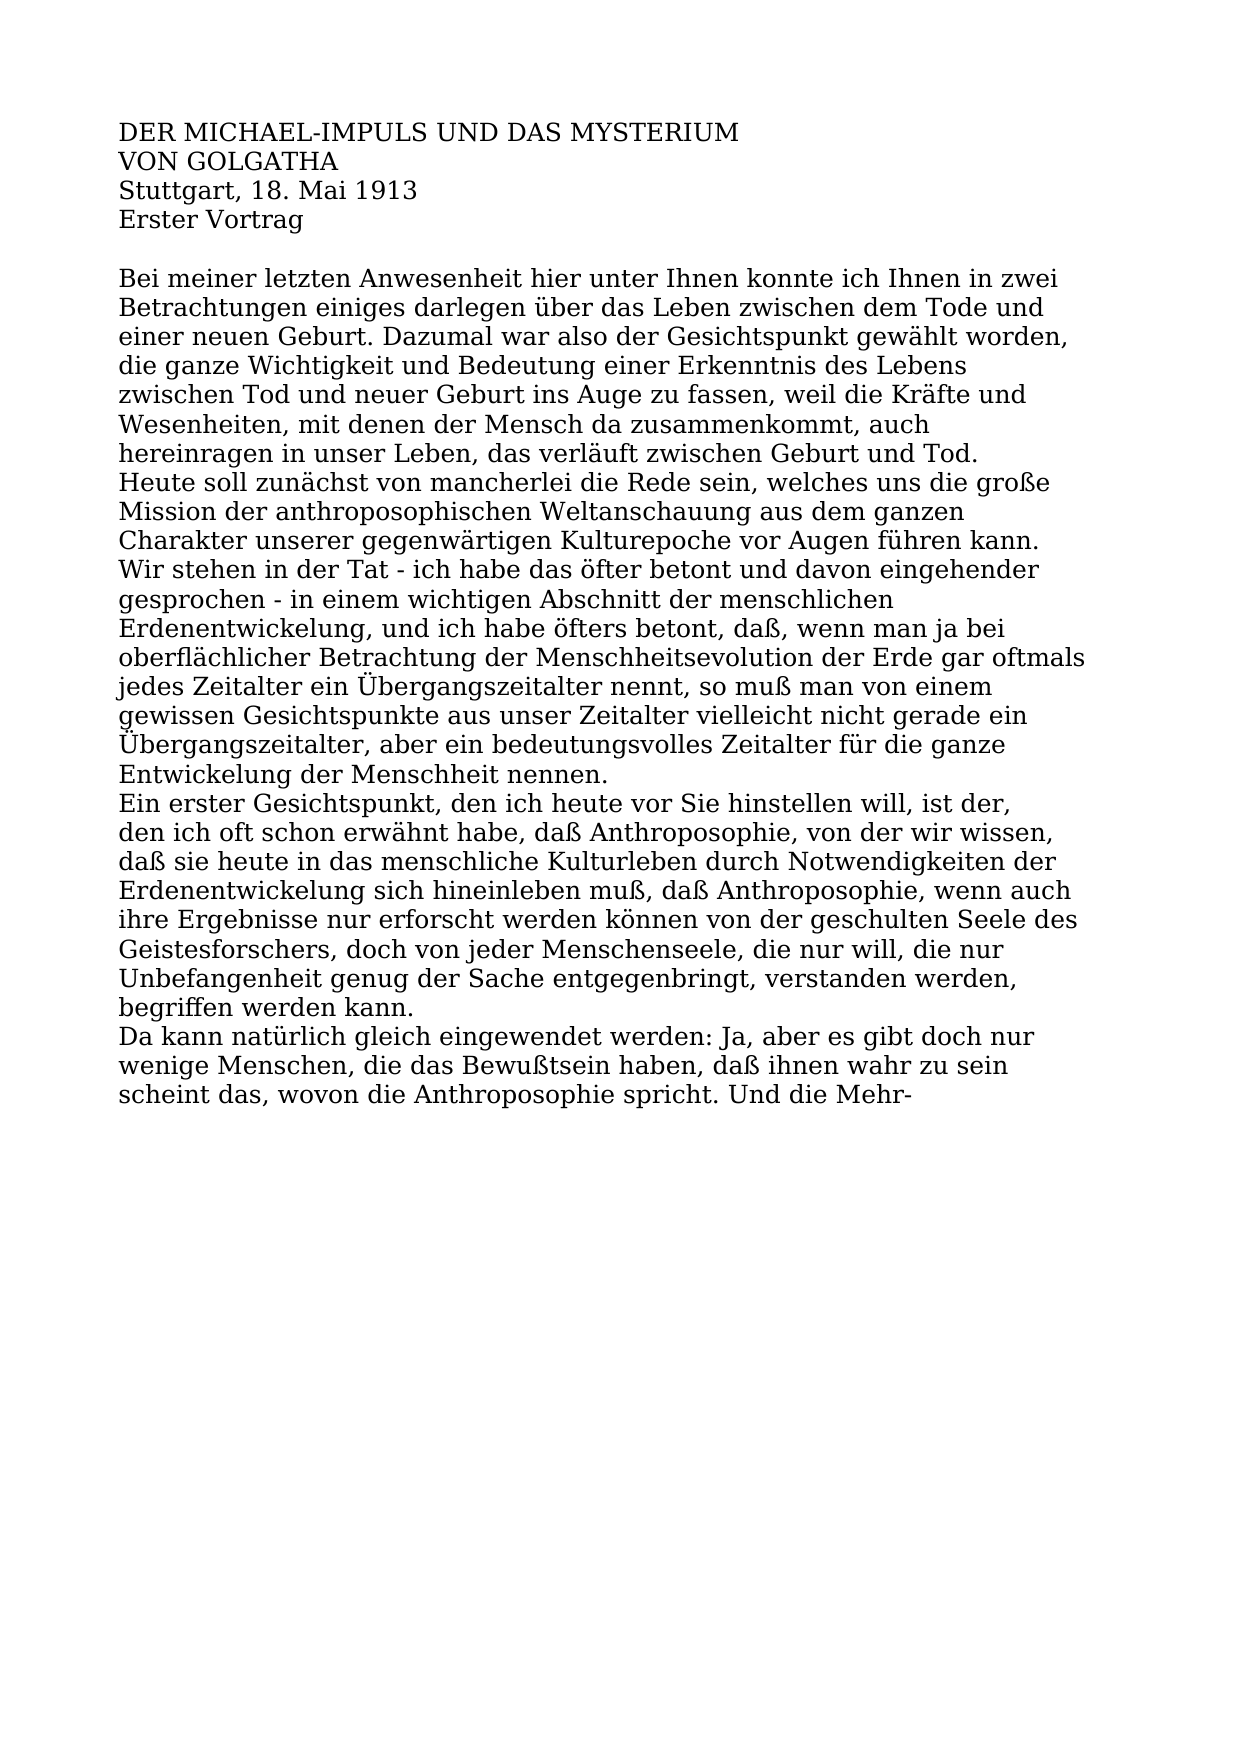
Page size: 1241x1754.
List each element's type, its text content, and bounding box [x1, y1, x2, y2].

text Erdenentwickelung sich hineinleben muß, daß Anthroposophie, wenn auch [118, 876, 1122, 906]
text den ich oft schon erwähnt habe, daß Anthroposophie, von der wir wissen, [118, 818, 1122, 847]
text jedes Zeitalter ein Übergangszeitalter nennt, so muß man von einem [118, 672, 1122, 701]
text VON GOLGATHA [118, 147, 1122, 176]
text Bei meiner letzten Anwesenheit hier unter Ihnen konnte ich Ihnen in zwei [118, 264, 1122, 293]
text oberflächlicher Betrachtung der Menschheitsevolution der Erde gar oftmals [118, 643, 1122, 672]
text die ganze Wichtigkeit und Bedeutung einer Erkenntnis des Lebens [118, 351, 1122, 381]
text Geistesforschers, doch von jeder Menschenseele, die nur will, die nur [118, 935, 1122, 964]
text gewissen Gesichtspunkte aus unser Zeitalter vielleicht nicht gerade ein [118, 701, 1122, 731]
text Betrachtungen einiges darlegen über das Leben zwischen dem Tode und [118, 293, 1122, 322]
text zwischen Tod und neuer Geburt ins Auge zu fassen, weil die Kräfte und [118, 381, 1122, 410]
text Stuttgart, 18. Mai 1913 [118, 176, 1122, 206]
text Übergangszeitalter, aber ein bedeutungsvolles Zeitalter für die ganze [118, 731, 1122, 760]
text einer neuen Geburt. Dazumal war also der Gesichtspunkt gewählt worden, [118, 322, 1122, 351]
text daß sie heute in das menschliche Kulturleben durch Notwendigkeiten der [118, 847, 1122, 876]
text DER MICHAEL-IMPULS UND DAS MYSTERIUM [118, 118, 1122, 147]
text Ein erster Gesichtspunkt, den ich heute vor Sie hinstellen will, ist der, [118, 789, 1122, 818]
text Wir stehen in der Tat - ich habe das öfter betont und davon eingehender [118, 556, 1122, 585]
text scheint das, wovon die Anthroposophie spricht. Und die Mehr- [118, 1081, 1122, 1110]
text wenige Menschen, die das Bewußtsein haben, daß ihnen wahr zu sein [118, 1051, 1122, 1081]
text Charakter unserer gegenwärtigen Kulturepoche vor Augen führen kann. [118, 526, 1122, 556]
text Da kann natürlich gleich eingewendet werden: Ja, aber es gibt doch nur [118, 1022, 1122, 1051]
text Wesenheiten, mit denen der Mensch da zusammenkommt, auch [118, 410, 1122, 439]
text Entwickelung der Menschheit nennen. [118, 760, 1122, 789]
text hereinragen in unser Leben, das verläuft zwischen Geburt und Tod. [118, 439, 1122, 468]
text begriffen werden kann. [118, 993, 1122, 1022]
text Unbefangenheit genug der Sache entgegenbringt, verstanden werden, [118, 964, 1122, 993]
text gesprochen - in einem wichtigen Abschnitt der menschlichen [118, 585, 1122, 614]
text Erster Vortrag [118, 206, 1122, 235]
text Erdenentwickelung, und ich habe öfters betont, daß, wenn man ja bei [118, 614, 1122, 643]
text Mission der anthroposophischen Weltanschauung aus dem ganzen [118, 497, 1122, 526]
text ihre Ergebnisse nur erforscht werden können von der geschulten Seele des [118, 906, 1122, 935]
text Heute soll zunächst von mancherlei die Rede sein, welches uns die große [118, 468, 1122, 497]
